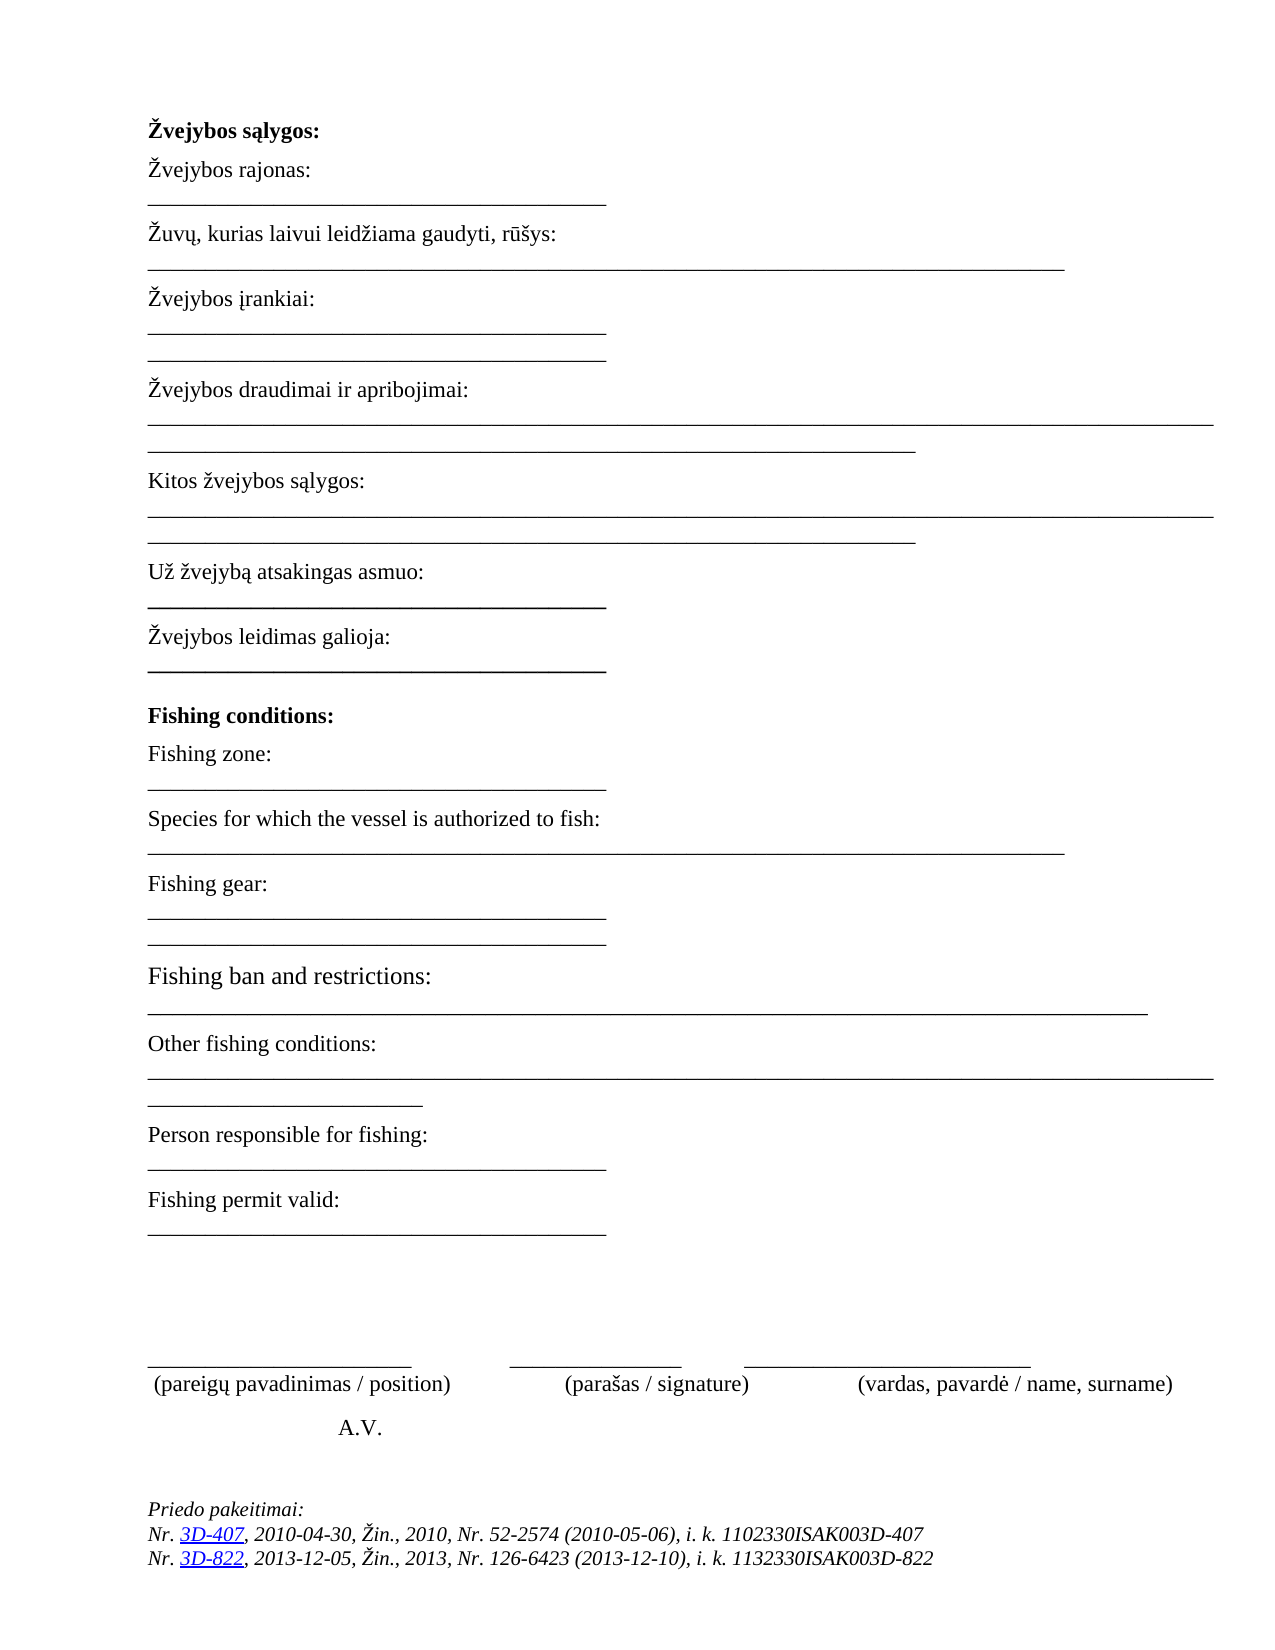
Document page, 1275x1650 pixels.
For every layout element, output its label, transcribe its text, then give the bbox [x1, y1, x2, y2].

text Žvejybos rajonas: [148, 156, 1216, 182]
text Žvejybos draudimai ir apribojimai: [148, 376, 1216, 402]
text Nr. 3D-822, 2013-12-05, Žin., 2013, Nr. 126-6423 (2013-12-10), i. k. 1132330ISAK003D-822 [148, 1546, 1216, 1569]
text (pareigų pavadinimas / position) (parašas / signature) (vardas, pavardė / name, surname) [148, 1370, 1216, 1397]
text ________________________________________ [148, 182, 1216, 208]
text ________________________________________________________________________________________________________________________________________________________________ [148, 493, 1216, 546]
text ________________________________________________________________________________ [148, 989, 1216, 1018]
text Fishing gear: [148, 870, 1216, 896]
text ________________________________________________________________________________ [148, 247, 1216, 273]
text ________________________________________ [148, 922, 1216, 949]
text ________________________________________ [148, 767, 1216, 793]
text ________________________________________ [148, 1212, 1216, 1239]
text ________________________________________________________________________________________________________________________________________________________________ [148, 402, 1216, 455]
text Fishing zone: [148, 740, 1216, 767]
text Nr. 3D-407, 2010-04-30, Žin., 2010, Nr. 52-2574 (2010-05-06), i. k. 1102330ISAK003D-407 [148, 1521, 1216, 1546]
text A.V. [148, 1413, 1216, 1440]
text Už žvejybą atsakingas asmuo: [148, 558, 1216, 584]
text Žvejybos įrankiai: [148, 285, 1216, 311]
text Fishing ban and restrictions: [148, 961, 1216, 989]
text ________________________________________ [148, 1148, 1216, 1174]
text Person responsible for fishing: [148, 1121, 1216, 1148]
text Kitos žvejybos sąlygos: [148, 467, 1216, 493]
text _____________________________________________________________________________________________________________________ [148, 1057, 1216, 1109]
text ________________________________________ [148, 584, 1216, 611]
text Species for which the vessel is authorized to fish: [148, 805, 1216, 831]
text Žvejybos sąlygos: [148, 117, 1216, 144]
text Žvejybos leidimas galioja: [148, 623, 1216, 649]
text ________________________________________________________________________________ [148, 831, 1216, 858]
text Other fishing conditions: [148, 1030, 1216, 1057]
text Priedo pakeitimai: [148, 1497, 1216, 1521]
text Fishing permit valid: [148, 1186, 1216, 1212]
text ________________________________________ [148, 338, 1216, 364]
text ________________________________________ [148, 649, 1216, 676]
text ________________________________________ [148, 896, 1216, 922]
text Žuvų, kurias laivui leidžiama gaudyti, rūšys: [148, 220, 1216, 247]
text Fishing conditions: [148, 702, 1216, 728]
text _______________________ _______________ _________________________ [148, 1344, 1216, 1370]
text ________________________________________ [148, 311, 1216, 338]
